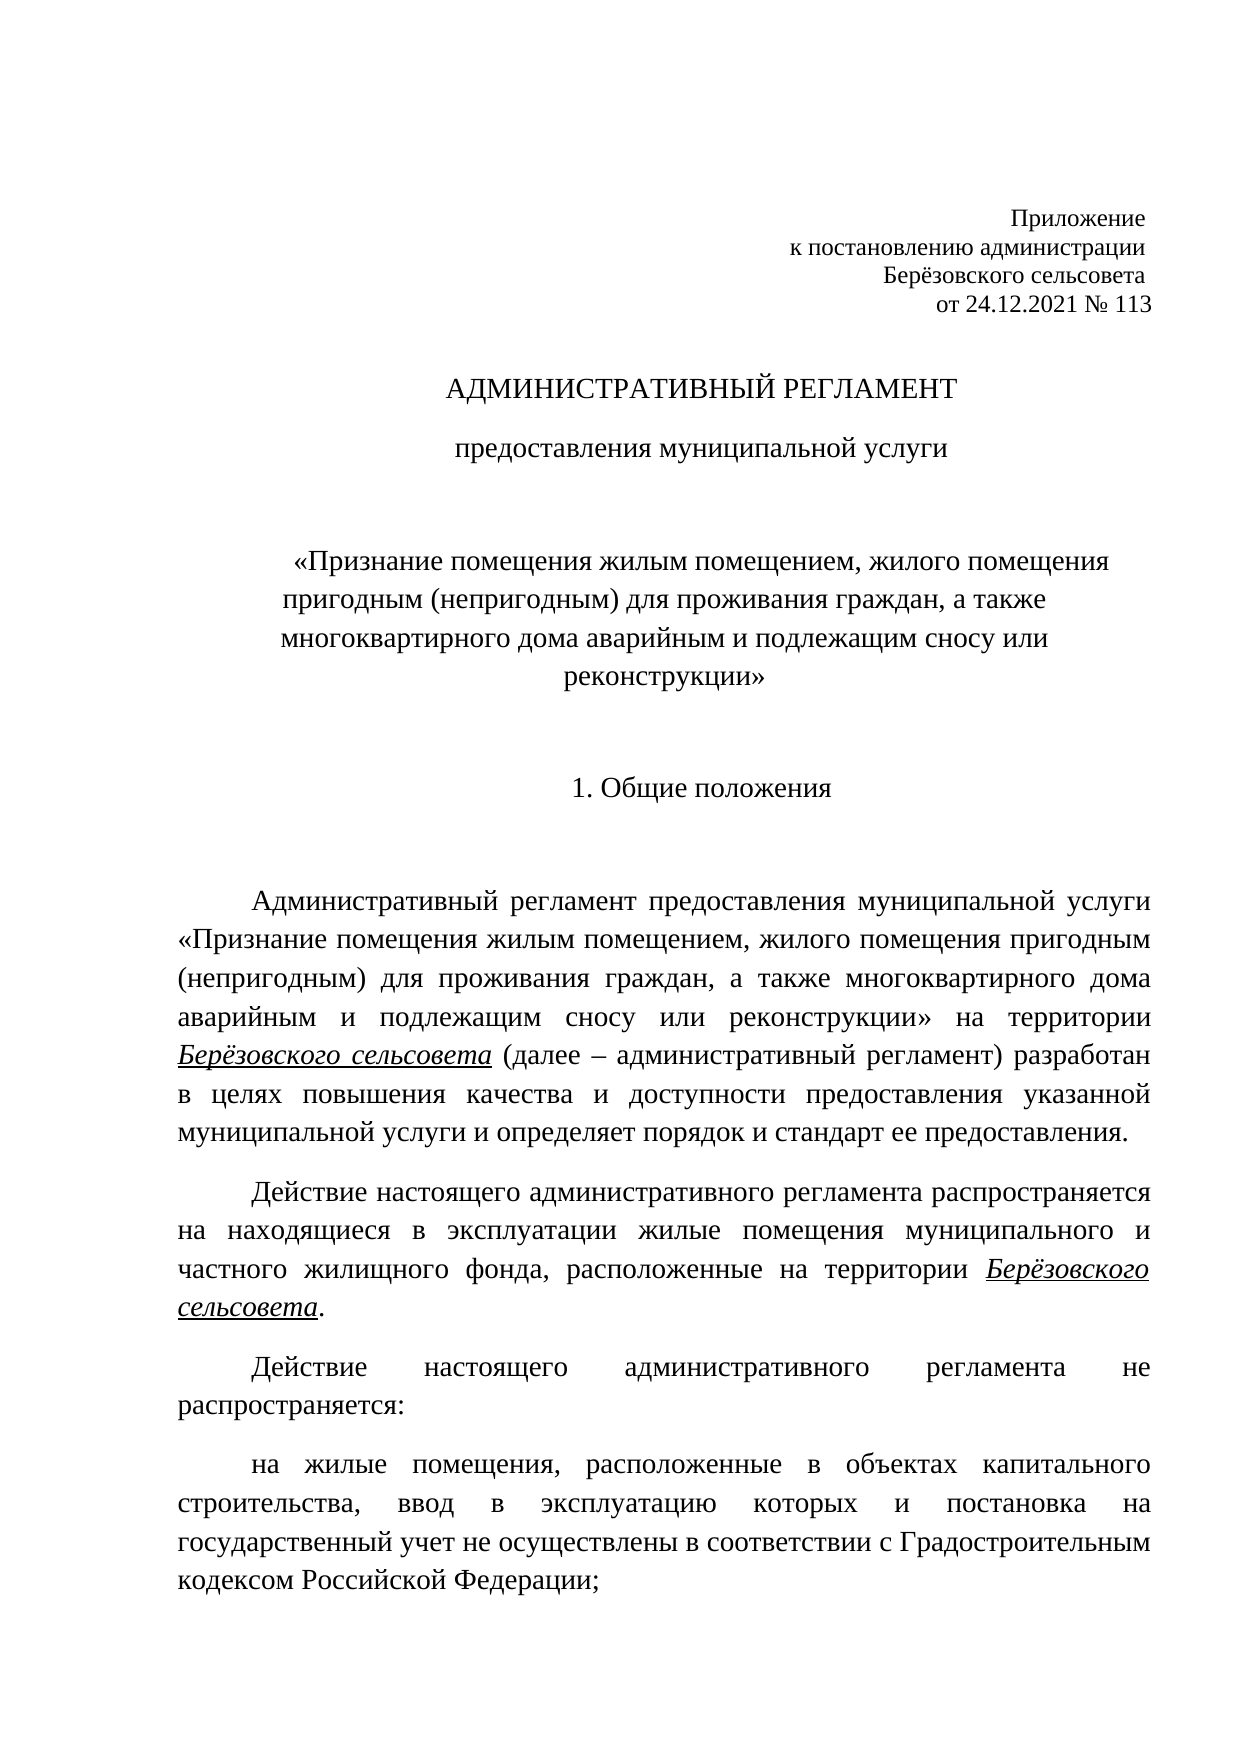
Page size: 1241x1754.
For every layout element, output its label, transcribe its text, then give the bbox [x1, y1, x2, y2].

text Действие настоящего административного регламента распространяется на находящиеся в эксплуатации жилые помещения муниципального и частного жилищного фонда, расположенные на территории Берёзовского сельсовета. [177, 1174, 1152, 1323]
text Приложение [177, 203, 1152, 232]
text Действие настоящего административного регламента не распространяется: [177, 1349, 1152, 1421]
text от 24.12.2021 № 113 [177, 289, 1152, 318]
text к постановлению администрации [177, 232, 1152, 260]
text 1. Общие положения [177, 771, 1152, 804]
text Берёзовского сельсовета [177, 260, 1152, 289]
text Административный регламент предоставления муниципальной услуги «Признание помещения жилым помещением, жилого помещения пригодным (непригодным) для проживания граждан, а также многоквартирного дома аварийным и подлежащим сносу или реконструкции» на территории Берёзовского сельсовета (далее – административный регламент) разработан в целях повышения качества и доступности предоставления указанной муниципальной услуги и определяет порядок и стандарт ее предоставления. [177, 883, 1152, 1148]
text «Признание помещения жилым помещением, жилого помещения пригодным (непригодным) для проживания граждан, а также многоквартирного дома аварийным и подлежащим сносу или реконструкции» [177, 543, 1152, 692]
text АДМИНИСТРАТИВНЫЙ РЕГЛАМЕНТ [177, 371, 1152, 404]
text на жилые помещения, расположенные в объектах капитального строительства, ввод в эксплуатацию которых и постановка на государственный учет не осуществлены в соответствии с Градостроительным кодексом Российской Федерации; [177, 1447, 1152, 1596]
text предоставления муниципальной услуги [177, 430, 1152, 464]
